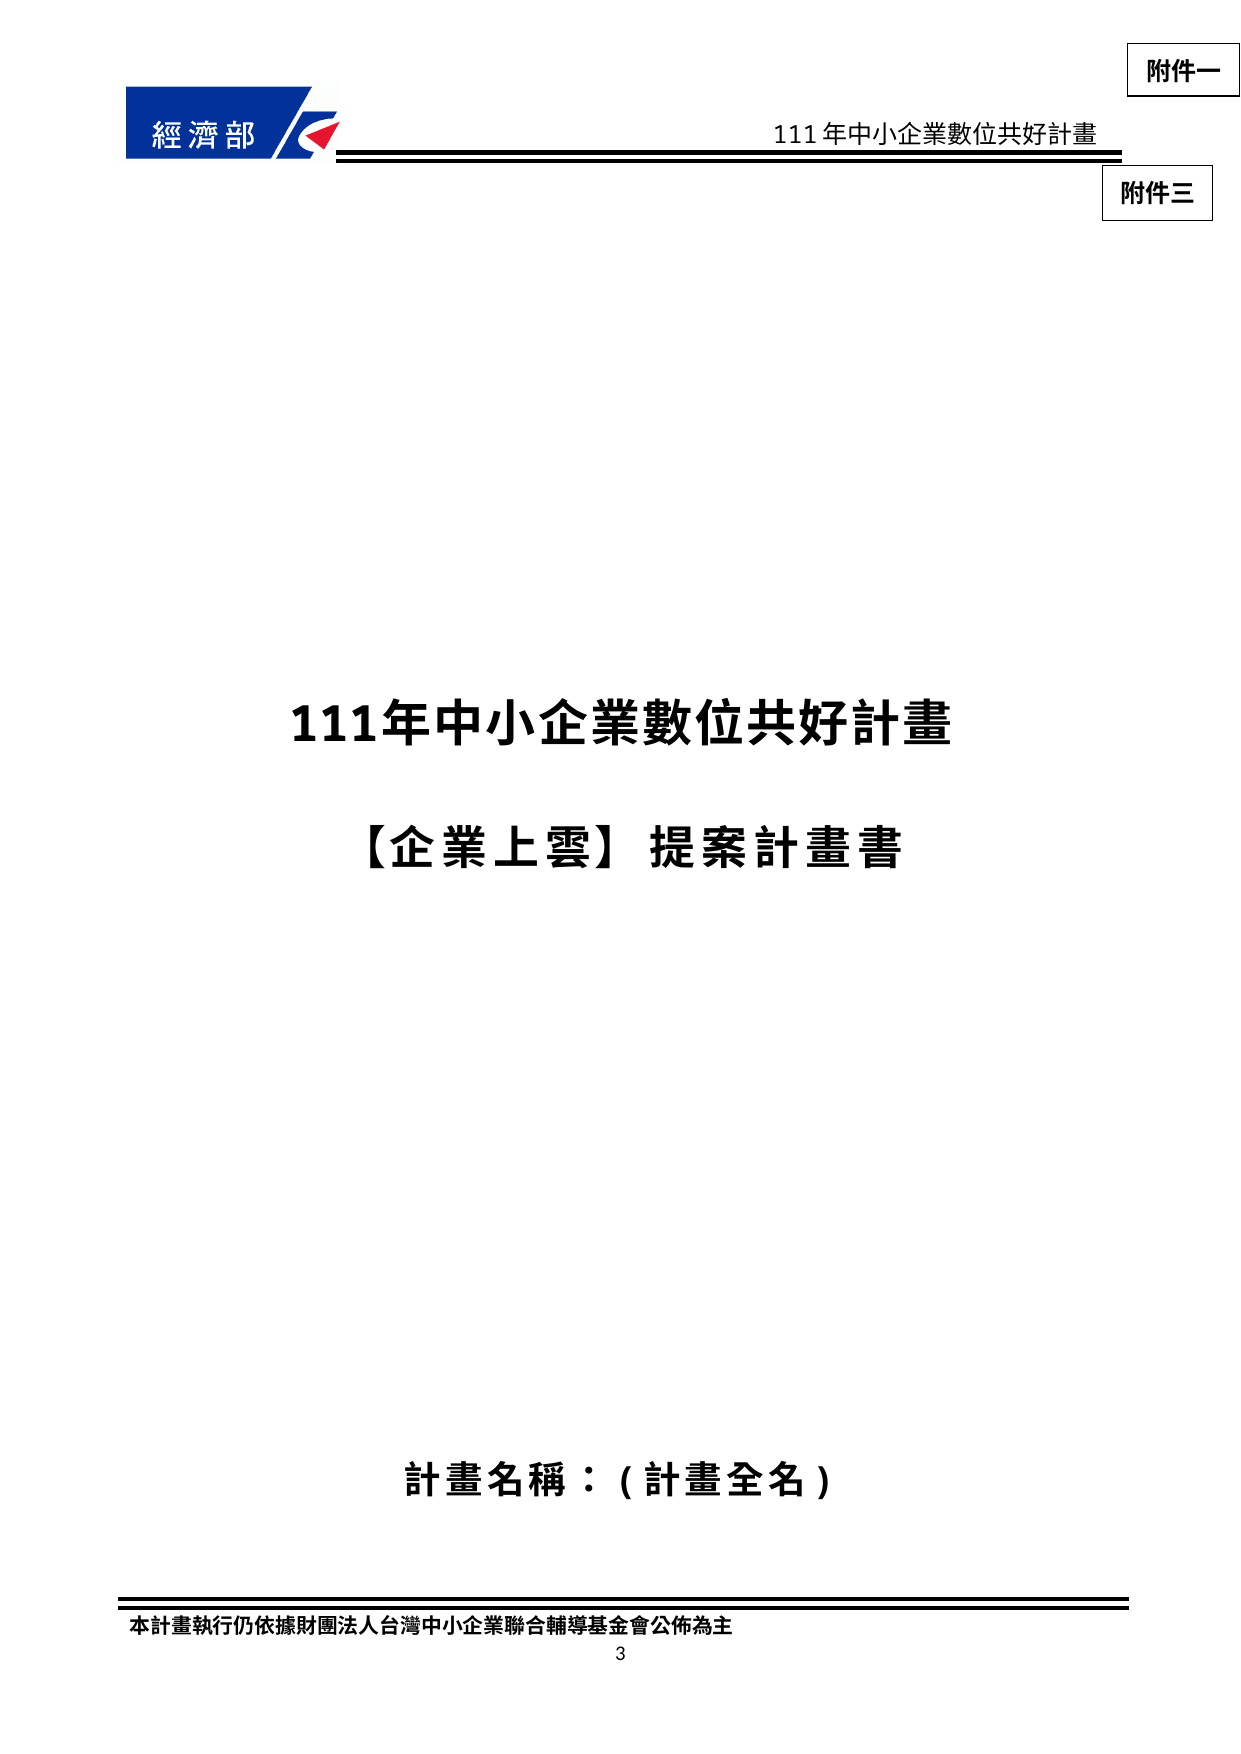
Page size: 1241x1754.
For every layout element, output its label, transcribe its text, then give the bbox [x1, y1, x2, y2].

text 附件三 [1118, 173, 1197, 209]
text 【企業上雲】提案計畫書 [120, 772, 1120, 897]
text 計畫名稱：(計畫全名) [395, 1397, 1120, 1522]
text 111年中小企業數位共好計畫 [120, 647, 1120, 772]
